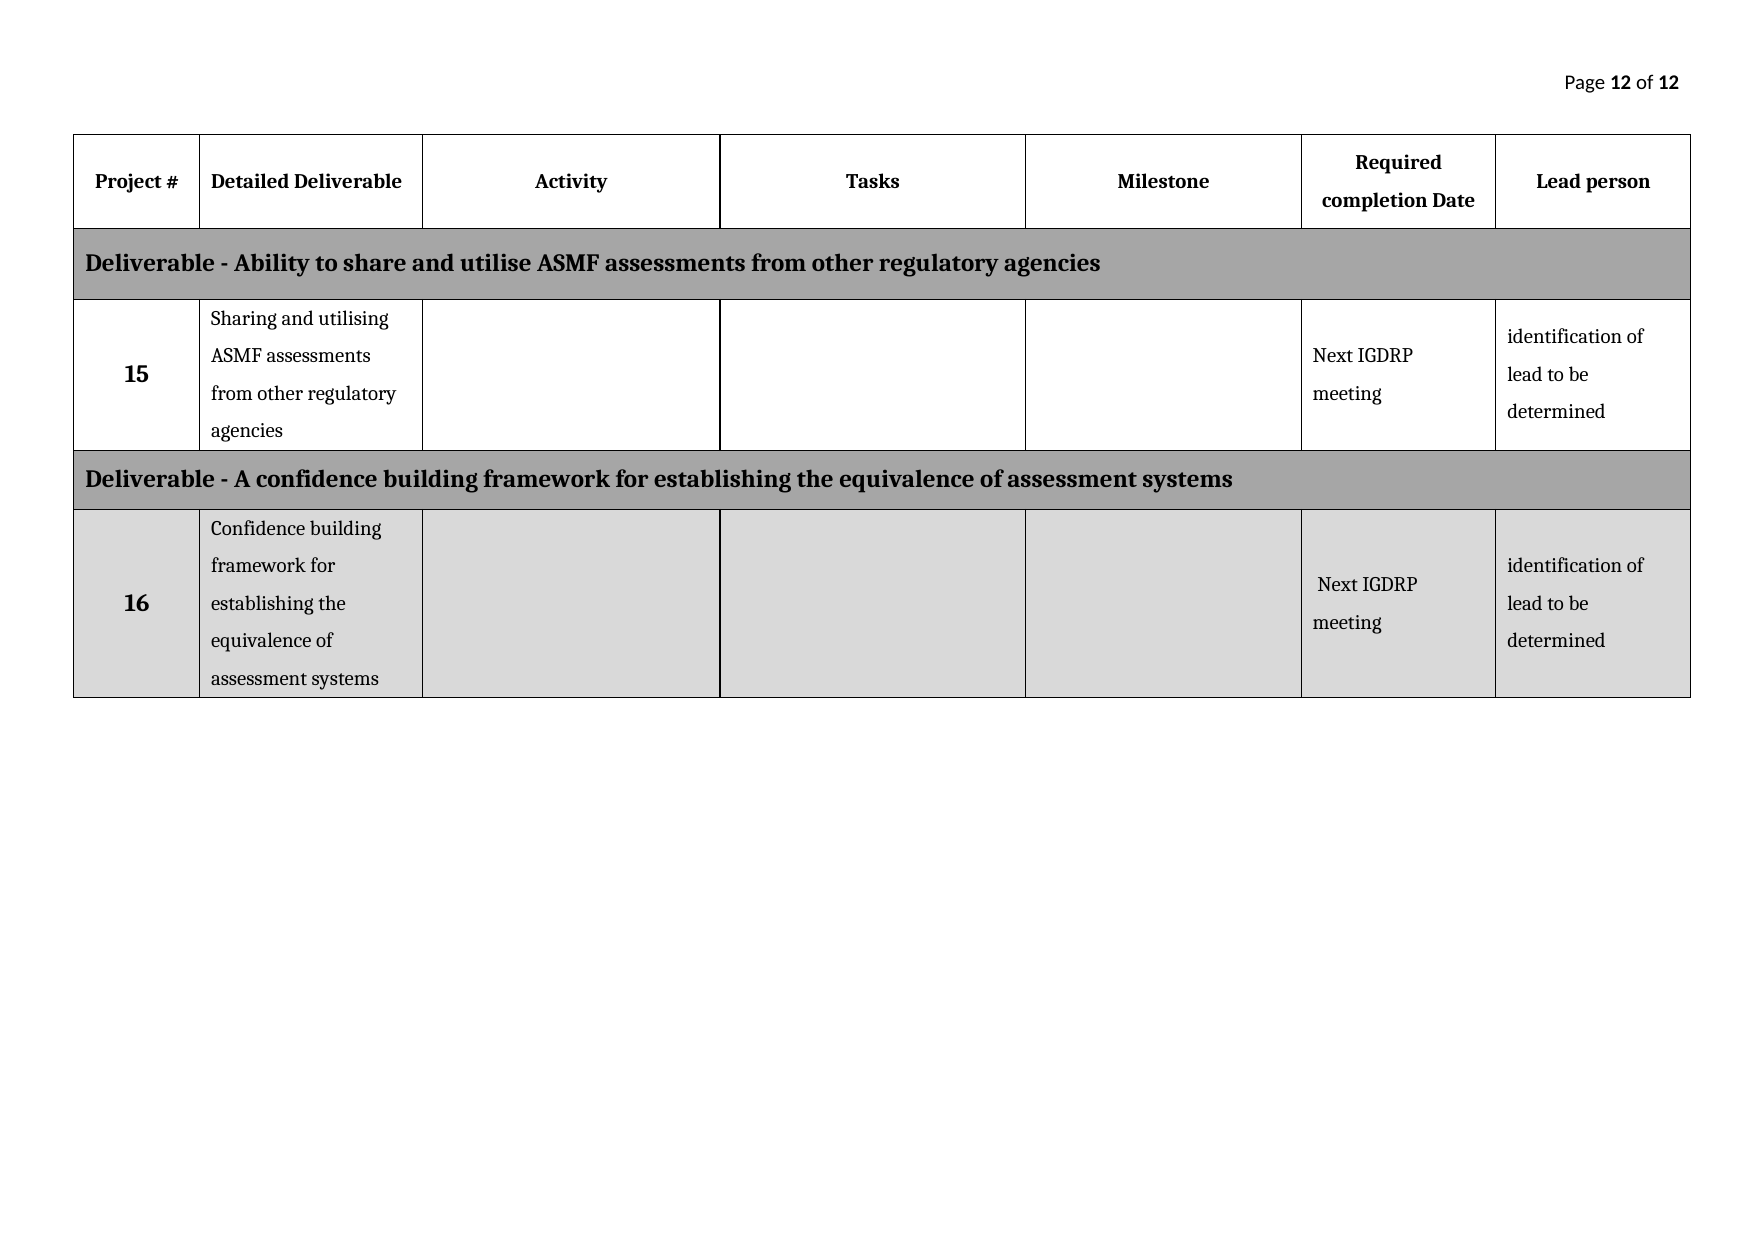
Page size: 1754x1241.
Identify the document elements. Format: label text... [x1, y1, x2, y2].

table_cell Deliverable - Ability to share and utilise ASMF assessments from other regulatory agencies [74, 229, 1690, 299]
table_header Milestone [1026, 135, 1301, 228]
table_cell 15 [74, 300, 199, 450]
table_header Activity [423, 135, 719, 228]
table_cell Sharing and utilising ASMF assessments from other regulatory agencies [200, 300, 422, 450]
table_cell [423, 510, 719, 697]
table_cell 16 [74, 510, 199, 697]
table_cell Deliverable - A confidence building framework for establishing the equivalence of assessment systems [74, 451, 1690, 509]
table_cell identification of lead to be determined [1496, 300, 1690, 450]
table_header Lead person [1496, 135, 1690, 228]
table_cell [1026, 510, 1301, 697]
table_cell Next IGDRP meeting [1302, 300, 1495, 450]
table_cell Confidence building framework for establishing the equivalence of assessment systems [200, 510, 422, 697]
table_header Project # [74, 135, 199, 228]
table_cell [721, 300, 1025, 450]
table_cell Next IGDRP meeting [1302, 510, 1495, 697]
table_cell identification of lead to be determined [1496, 510, 1690, 697]
table_cell [721, 510, 1025, 697]
table_cell [423, 300, 719, 450]
table_header Detailed Deliverable [200, 135, 422, 228]
table_header Required completion Date [1302, 135, 1495, 228]
table_header Tasks [721, 135, 1025, 228]
table_cell [1026, 300, 1301, 450]
